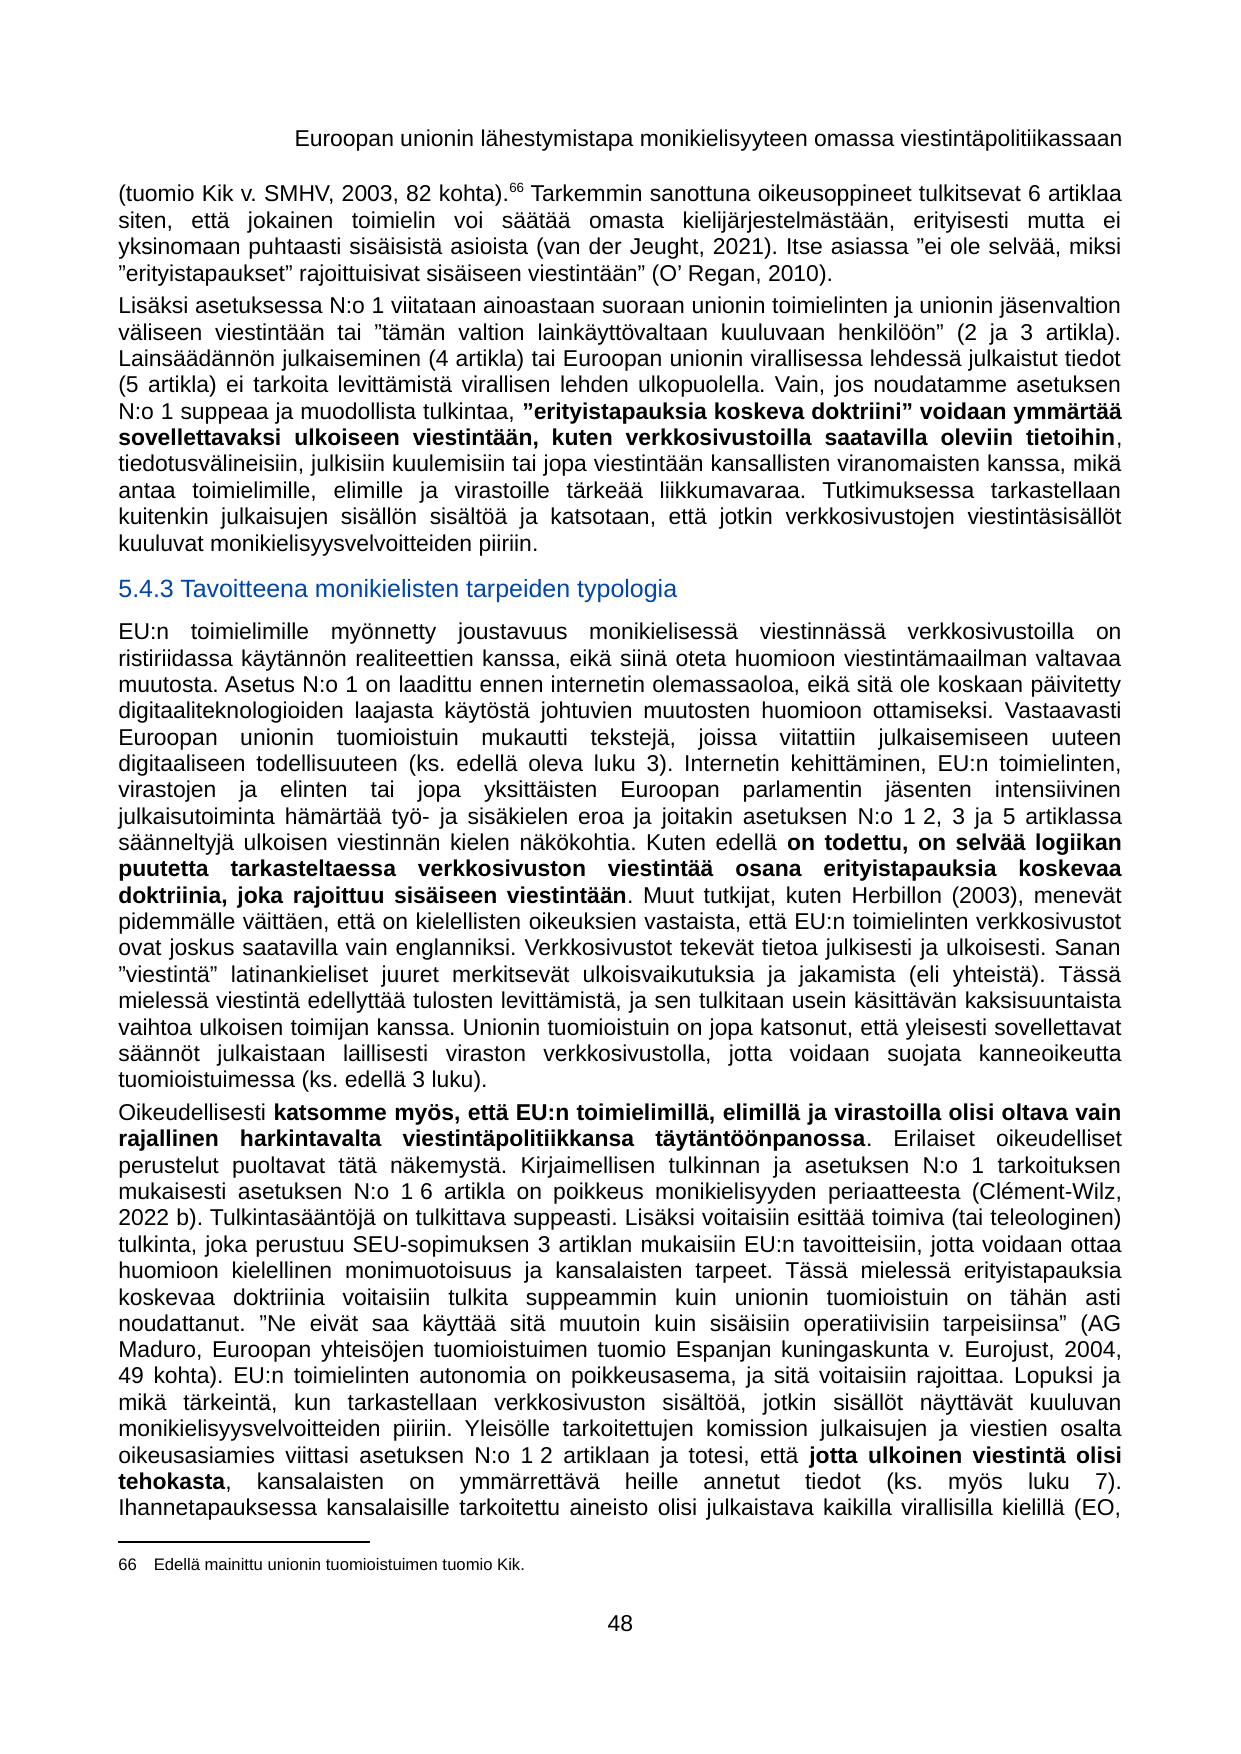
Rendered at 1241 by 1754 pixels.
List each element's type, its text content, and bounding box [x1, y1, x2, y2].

text Lisäksi asetuksessa N:o 1 viitataan ainoastaan suoraan unionin toimielinten ja unionin jäsenvaltion väliseen viestintään tai ”tämän valtion lainkäyttövaltaan kuuluvaan henkilöön” (2 ja 3 artikla). Lainsäädännön julkaiseminen (4 artikla) tai Euroopan unionin virallisessa lehdessä julkaistut tiedot (5 artikla) ei tarkoita levittämistä virallisen lehden ulkopuolella. Vain, jos noudatamme asetuksen N:o 1 suppeaa ja muodollista tulkintaa, ”erityistapauksia koskeva doktriini” voidaan ymmärtää sovellettavaksi ulkoiseen viestintään, kuten verkkosivustoilla saatavilla oleviin tietoihin, tiedotusvälineisiin, julkisiin kuulemisiin tai jopa viestintään kansallisten viranomaisten kanssa, mikä antaa toimielimille, elimille ja virastoille tärkeää liikkumavaraa. Tutkimuksessa tarkastellaan kuitenkin julkaisujen sisällön sisältöä ja katsotaan, että jotkin verkkosivustojen viestintäsisällöt kuuluvat monikielisyysvelvoitteiden piiriin. [118, 292, 1122, 556]
text EU:n toimielimille myönnetty joustavuus monikielisessä viestinnässä verkkosivustoilla on ristiriidassa käytännön realiteettien kanssa, eikä siinä oteta huomioon viestintämaailman valtavaa muutosta. Asetus N:o 1 on laadittu ennen internetin olemassaoloa, eikä sitä ole koskaan päivitetty digitaaliteknologioiden laajasta käytöstä johtuvien muutosten huomioon ottamiseksi. Vastaavasti Euroopan unionin tuomioistuin mukautti tekstejä, joissa viitattiin julkaisemiseen uuteen digitaaliseen todellisuuteen (ks. edellä oleva luku 3). Internetin kehittäminen, EU:n toimielinten, virastojen ja elinten tai jopa yksittäisten Euroopan parlamentin jäsenten intensiivinen julkaisutoiminta hämärtää työ- ja sisäkielen eroa ja joitakin asetuksen N:o 1 2, 3 ja 5 artiklassa säänneltyjä ulkoisen viestinnän kielen näkökohtia. Kuten edellä on todettu, on selvää logiikan puutetta tarkasteltaessa verkkosivuston viestintää osana erityistapauksia koskevaa doktriinia, joka rajoittuu sisäiseen viestintään. Muut tutkijat, kuten Herbillon (2003), menevät pidemmälle väittäen, että on kielellisten oikeuksien vastaista, että EU:n toimielinten verkkosivustot ovat joskus saatavilla vain englanniksi. Verkkosivustot tekevät tietoa julkisesti ja ulkoisesti. Sanan ”viestintä” latinankieliset juuret merkitsevät ulkoisvaikutuksia ja jakamista (eli yhteistä). Tässä mielessä viestintä edellyttää tulosten levittämistä, ja sen tulkitaan usein käsittävän kaksisuuntaista vaihtoa ulkoisen toimijan kanssa. Unionin tuomioistuin on jopa katsonut, että yleisesti sovellettavat säännöt julkaistaan laillisesti viraston verkkosivustolla, jotta voidaan suojata kanneoikeutta tuomioistuimessa (ks. edellä 3 luku). [118, 618, 1122, 1092]
text Oikeudellisesti katsomme myös, että EU:n toimielimillä, elimillä ja virastoilla olisi oltava vain rajallinen harkintavalta viestintäpolitiikkansa täytäntöönpanossa. Erilaiset oikeudelliset perustelut puoltavat tätä näkemystä. Kirjaimellisen tulkinnan ja asetuksen N:o 1 tarkoituksen mukaisesti asetuksen N:o 1 6 artikla on poikkeus monikielisyyden periaatteesta (Clément-Wilz, 2022 b). Tulkintasääntöjä on tulkittava suppeasti. Lisäksi voitaisiin esittää toimiva (tai teleologinen) tulkinta, joka perustuu SEU-sopimuksen 3 artiklan mukaisiin EU:n tavoitteisiin, jotta voidaan ottaa huomioon kielellinen monimuotoisuus ja kansalaisten tarpeet. Tässä mielessä erityistapauksia koskevaa doktriinia voitaisiin tulkita suppeammin kuin unionin tuomioistuin on tähän asti noudattanut. ”Ne eivät saa käyttää sitä muutoin kuin sisäisiin operatiivisiin tarpeisiinsa” (AG Maduro, Euroopan yhteisöjen tuomioistuimen tuomio Espanjan kuningaskunta v. Eurojust, 2004, 49 kohta). EU:n toimielinten autonomia on poikkeusasema, ja sitä voitaisiin rajoittaa. Lopuksi ja mikä tärkeintä, kun tarkastellaan verkkosivuston sisältöä, jotkin sisällöt näyttävät kuuluvan monikielisyysvelvoitteiden piiriin. Yleisölle tarkoitettujen komission julkaisujen ja viestien osalta oikeusasiamies viittasi asetuksen N:o 1 2 artiklaan ja totesi, että jotta ulkoinen viestintä olisi tehokasta, kansalaisten on ymmärrettävä heille annetut tiedot (ks. myös luku 7). Ihannetapauksessa kansalaisille tarkoitettu aineisto olisi julkaistava kaikilla virallisilla kielillä (EO, [118, 1099, 1122, 1521]
text Edellä mainittu unionin tuomioistuimen tuomio Kik. [118, 1554, 1122, 1573]
text (tuomio Kik v. SMHV, 2003, 82 kohta). Tarkemmin sanottuna oikeusoppineet tulkitsevat 6 artiklaa siten, että jokainen toimielin voi säätää omasta kielijärjestelmästään, erityisesti mutta ei yksinomaan puhtaasti sisäisistä asioista (van der Jeught, 2021). Itse asiassa ”ei ole selvää, miksi ”erityistapaukset” rajoittuisivat sisäiseen viestintään” (O’ Regan, 2010). [118, 180, 1122, 286]
subtitle 5.4.3 Tavoitteena monikielisten tarpeiden typologia [118, 574, 1122, 602]
